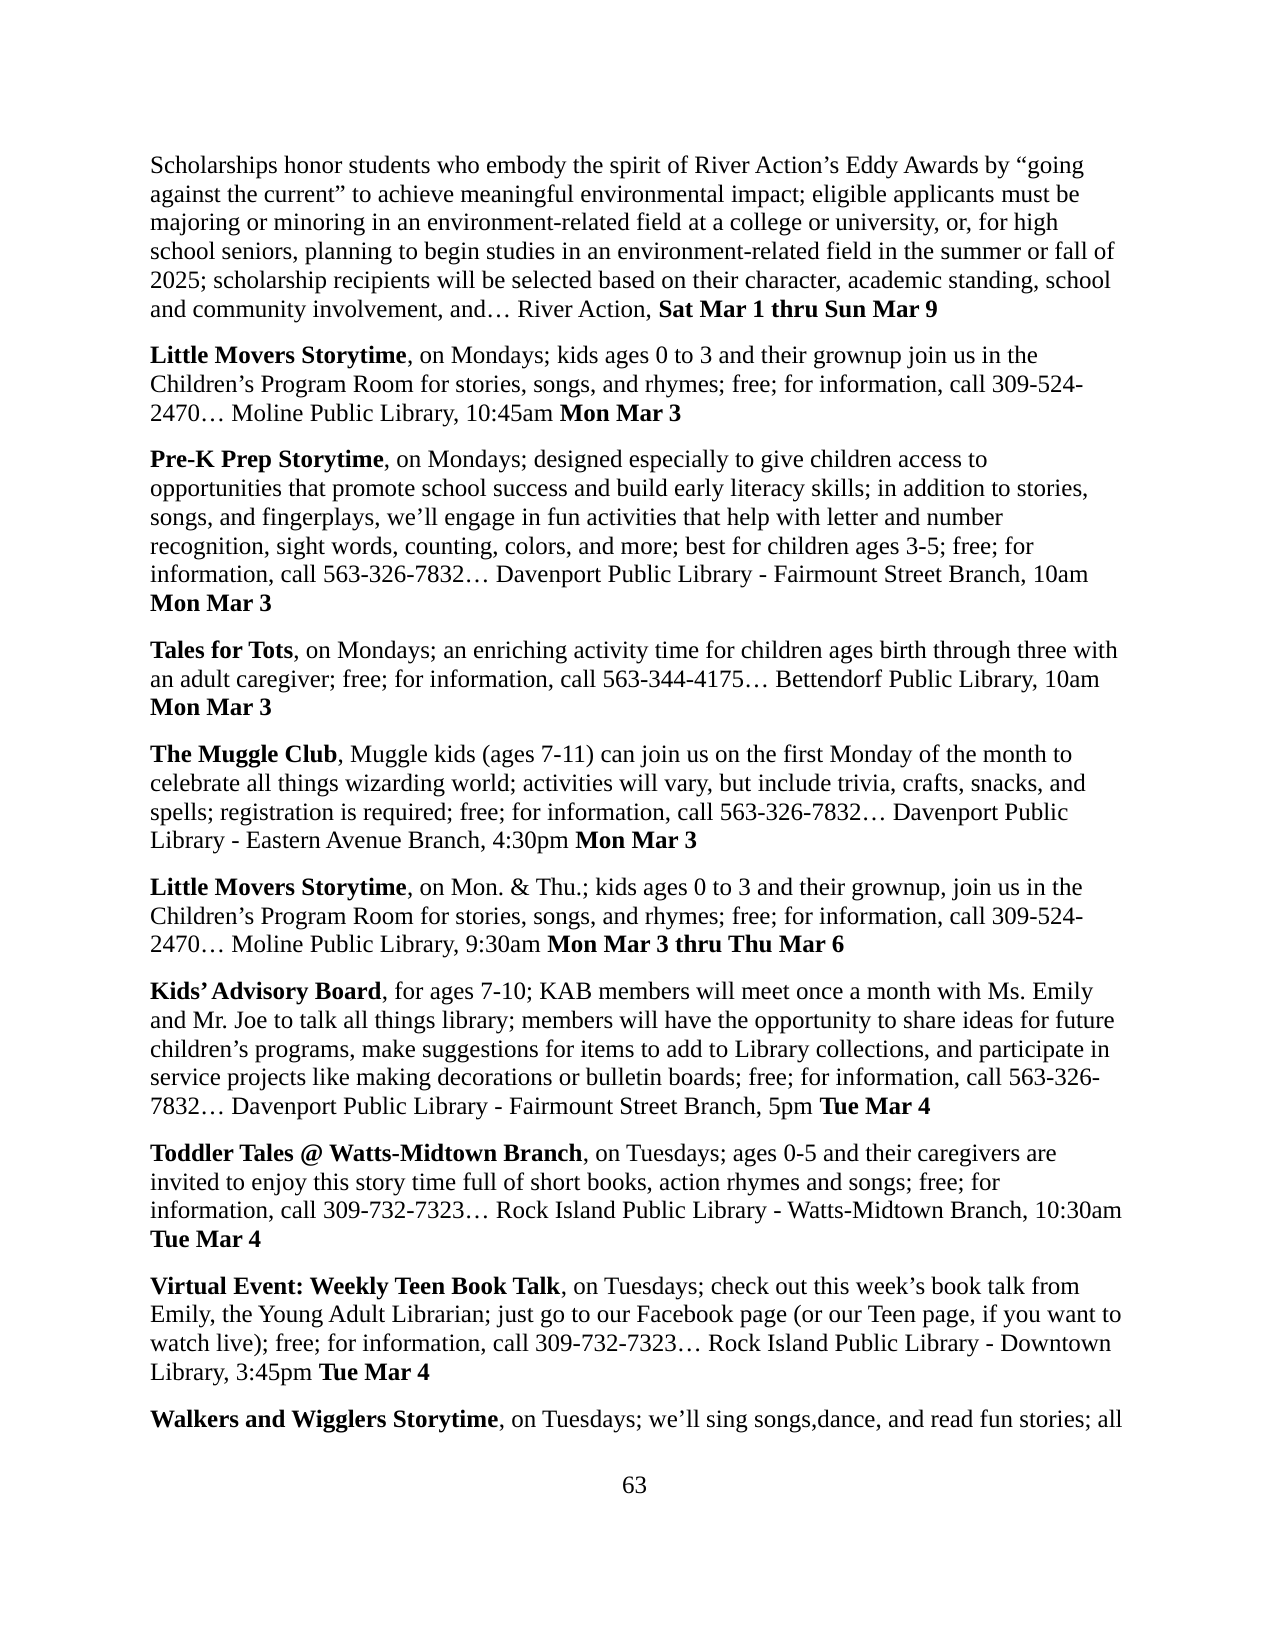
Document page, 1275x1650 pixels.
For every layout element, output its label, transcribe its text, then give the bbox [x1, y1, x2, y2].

text Walkers and Wigglers Storytime, on Tuesdays; we’ll sing songs,dance, and read fun stories; all [150, 1404, 1125, 1432]
text Kids’ Advisory Board, for ages 7-10; KAB members will meet once a month with Ms. Emily and Mr. Joe to talk all things library; members will have the opportunity to share ideas for future children’s programs, make suggestions for items to add to Library collections, and participate in service projects like making decorations or bulletin boards; free; for information, call 563-326-7832… Davenport Public Library - Fairmount Street Branch, 5pm Tue Mar 4 [150, 976, 1125, 1120]
text Toddler Tales @ Watts-Midtown Branch, on Tuesdays; ages 0-5 and their caregivers are invited to enjoy this story time full of short books, action rhymes and songs; free; for information, call 309-732-7323… Rock Island Public Library - Watts-Midtown Branch, 10:30am Tue Mar 4 [150, 1138, 1125, 1253]
text Virtual Event: Weekly Teen Book Talk, on Tuesdays; check out this week’s book talk from Emily, the Young Adult Librarian; just go to our Facebook page (or our Teen page, if you want to watch live); free; for information, call 309-732-7323… Rock Island Public Library - Downtown Library, 3:45pm Tue Mar 4 [150, 1271, 1125, 1386]
text The Muggle Club, Muggle kids (ages 7-11) can join us on the first Monday of the month to celebrate all things wizarding world; activities will vary, but include trivia, crafts, snacks, and spells; registration is required; free; for information, call 563-326-7832… Davenport Public Library - Eastern Avenue Branch, 4:30pm Mon Mar 3 [150, 739, 1125, 854]
text Scholarships honor students who embody the spirit of River Action’s Eddy Awards by “going against the current” to achieve meaningful environmental impact; eligible applicants must be majoring or minoring in an environment-related field at a college or university, or, for high school seniors, planning to begin studies in an environment-related field in the summer or fall of 2025; scholarship recipients will be selected based on their character, academic standing, school and community involvement, and… River Action, Sat Mar 1 thru Sun Mar 9 [150, 150, 1125, 322]
text Pre-K Prep Storytime, on Mondays; designed especially to give children access to opportunities that promote school success and build early literacy skills; in addition to stories, songs, and fingerplays, we’ll engage in fun activities that help with letter and number recognition, sight words, counting, colors, and more; best for children ages 3-5; free; for information, call 563-326-7832… Davenport Public Library - Fairmount Street Branch, 10am Mon Mar 3 [150, 444, 1125, 617]
text Tales for Tots, on Mondays; an enriching activity time for children ages birth through three with an adult caregiver; free; for information, call 563-344-4175… Bettendorf Public Library, 10am Mon Mar 3 [150, 635, 1125, 721]
text Little Movers Storytime, on Mon. & Thu.; kids ages 0 to 3 and their grownup, join us in the Children’s Program Room for stories, songs, and rhymes; free; for information, call 309-524-2470… Moline Public Library, 9:30am Mon Mar 3 thru Thu Mar 6 [150, 872, 1125, 958]
text Little Movers Storytime, on Mondays; kids ages 0 to 3 and their grownup join us in the Children’s Program Room for stories, songs, and rhymes; free; for information, call 309-524-2470… Moline Public Library, 10:45am Mon Mar 3 [150, 340, 1125, 427]
